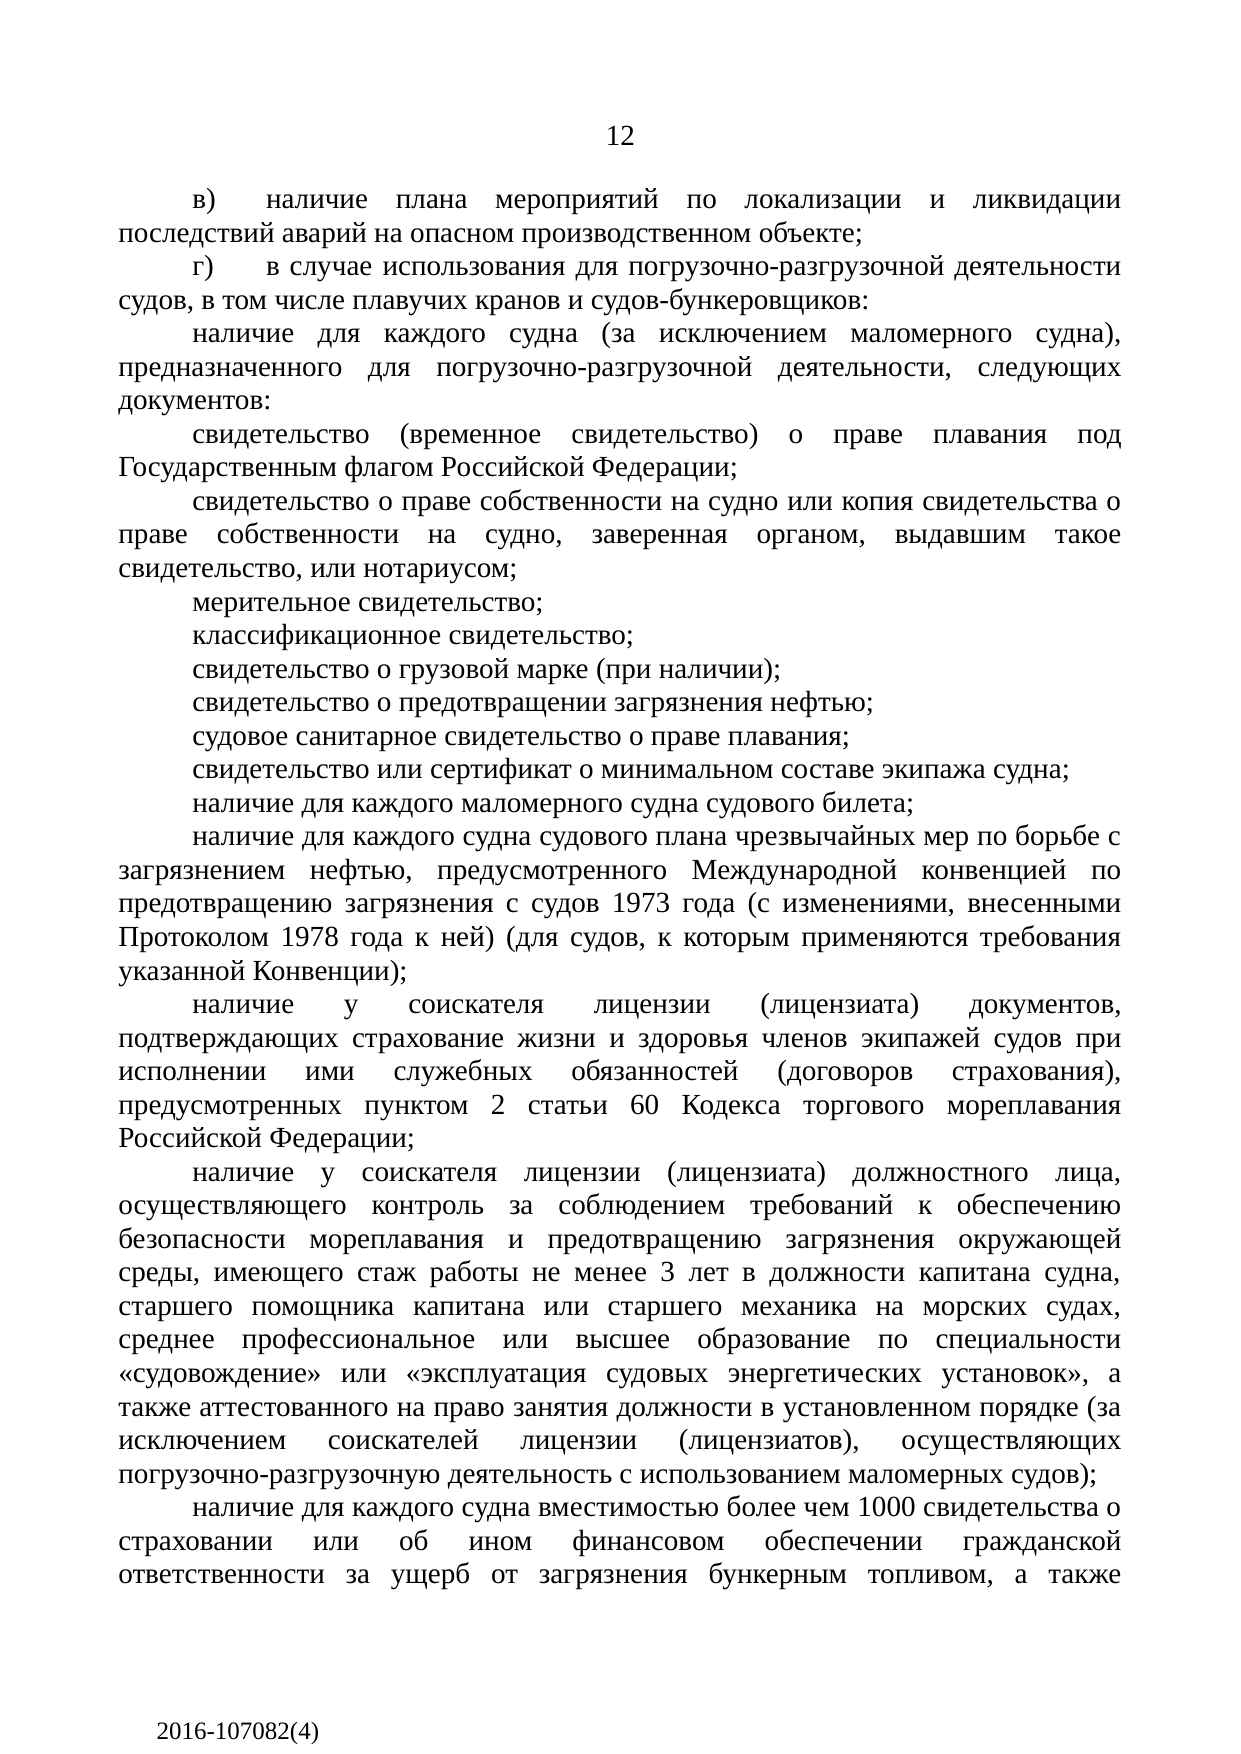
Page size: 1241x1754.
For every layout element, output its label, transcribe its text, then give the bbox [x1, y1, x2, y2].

text свидетельство о праве собственности на судно или копия свидетельства о праве собственности на судно, заверенная органом, выдавшим такое свидетельство, или нотариусом; [118, 483, 1122, 584]
text свидетельство (временное свидетельство) о праве плавания под Государственным флагом Российской Федерации; [118, 416, 1122, 483]
text наличие у соискателя лицензии (лицензиата) документов, подтверждающих страхование жизни и здоровья членов экипажей судов при исполнении ими служебных обязанностей (договоров страхования), предусмотренных пунктом 2 статьи 60 Кодекса торгового мореплавания Российской Федерации; [118, 986, 1122, 1154]
text наличие для каждого судна судового плана чрезвычайных мер по борьбе с загрязнением нефтью, предусмотренного Международной конвенцией по предотвращению загрязнения с судов 1973 года (с изменениями, внесенными Протоколом 1978 года к ней) (для судов, к которым применяются требования указанной Конвенции); [118, 818, 1122, 986]
text свидетельство о грузовой марке (при наличии); [118, 651, 1122, 684]
text свидетельство о предотвращении загрязнения нефтью; [118, 684, 1122, 718]
text судовое санитарное свидетельство о праве плавания; [118, 718, 1122, 751]
text классификационное свидетельство; [118, 617, 1122, 651]
text свидетельство или сертификат о минимальном составе экипажа судна; [118, 751, 1122, 785]
text в) наличие плана мероприятий по локализации и ликвидации последствий аварий на опасном производственном объекте; [118, 181, 1122, 248]
text наличие у соискателя лицензии (лицензиата) должностного лица, осуществляющего контроль за соблюдением требований к обеспечению безопасности мореплавания и предотвращению загрязнения окружающей среды, имеющего стаж работы не менее 3 лет в должности капитана судна, старшего помощника капитана или старшего механика на морских судах, среднее профессиональное или высшее образование по специальности «судовождение» или «эксплуатация судовых энергетических установок», а также аттестованного на право занятия должности в установленном порядке (за исключением соискателей лицензии (лицензиатов), осуществляющих погрузочно-разгрузочную деятельность с использованием маломерных судов); [118, 1154, 1122, 1489]
text наличие для каждого маломерного судна судового билета; [118, 785, 1122, 818]
text мерительное свидетельство; [118, 584, 1122, 617]
text наличие для каждого судна вместимостью более чем 1000 свидетельства о страховании или об ином финансовом обеспечении гражданской ответственности за ущерб от загрязнения бункерным топливом, а также [118, 1489, 1122, 1590]
text г) в случае использования для погрузочно-разгрузочной деятельности судов, в том числе плавучих кранов и судов-бункеровщиков: [118, 248, 1122, 315]
text наличие для каждого судна (за исключением маломерного судна), предназначенного для погрузочно-разгрузочной деятельности, следующих документов: [118, 315, 1122, 416]
